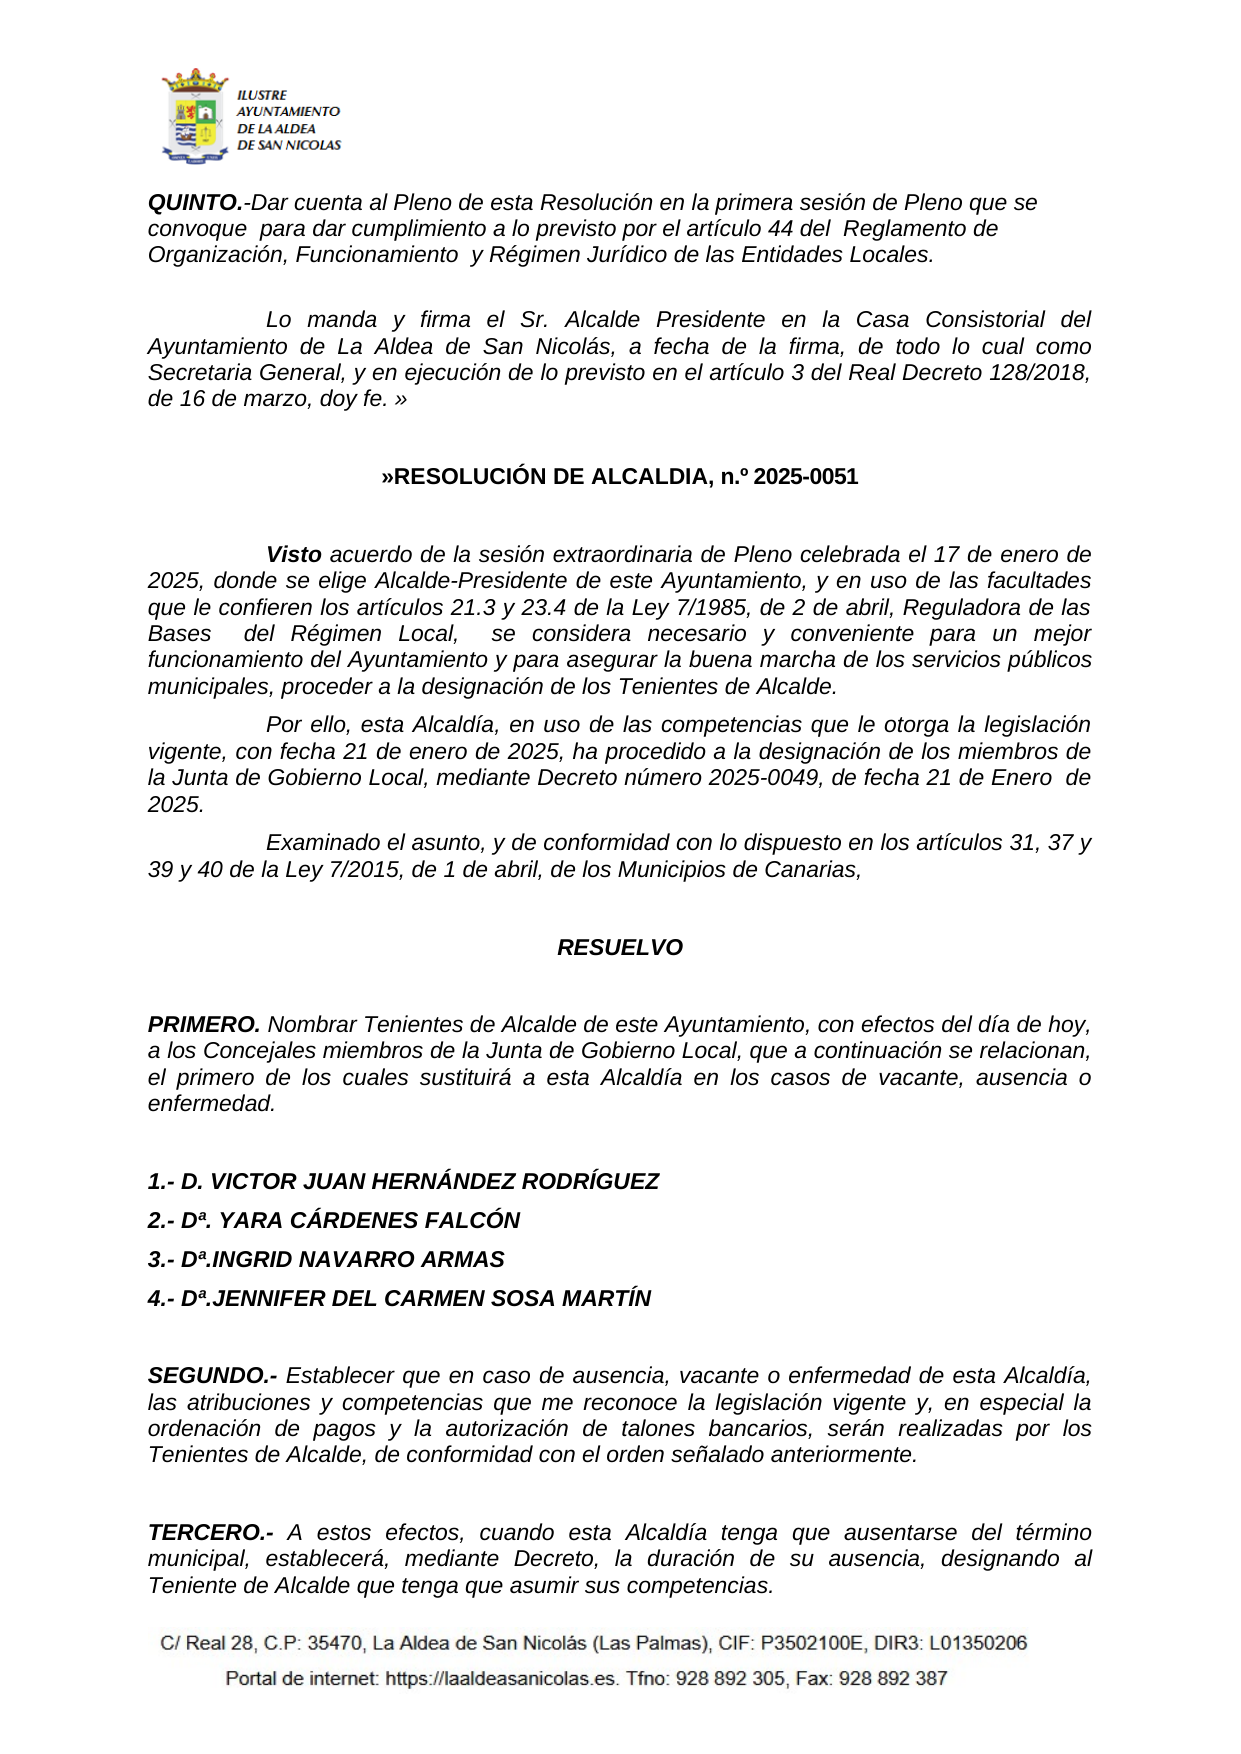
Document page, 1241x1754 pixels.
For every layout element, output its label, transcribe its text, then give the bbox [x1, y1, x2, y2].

picture [149, 1627, 1034, 1694]
text Examinado el asunto, y de conformidad con lo dispuesto en los artículos 31, 37 y 39 y 40 de la Ley 7/2015, de 1 de abril, de los Municipios de Canarias, [148, 829, 1093, 882]
text SEGUNDO.- Establecer que en caso de ausencia, vacante o enfermedad de esta Alcaldía, las atribuciones y competencias que me reconoce la legislación vigente y, en especial la ordenación de pagos y la autorización de talones bancarios, serán realizadas por los Tenientes de Alcalde, de conformidad con el orden señalado anteriormente. [148, 1362, 1093, 1468]
text Visto acuerdo de la sesión extraordinaria de Pleno celebrada el 17 de enero de 2025, donde se elige Alcalde-Presidente de este Ayuntamiento, y en uso de las facultades que le confieren los artículos 21.3 y 23.4 de la Ley 7/1985, de 2 de abril, Reguladora de las Bases del Régimen Local, se considera necesario y conveniente para un mejor funcionamiento del Ayuntamiento y para asegurar la buena marcha de los servicios públicos municipales, proceder a la designación de los Tenientes de Alcalde. [148, 541, 1093, 699]
text Lo manda y firma el Sr. Alcalde Presidente en la Casa Consistorial del Ayuntamiento de La Aldea de San Nicolás, a fecha de la firma, de todo lo cual como Secretaria General, y en ejecución de lo previsto en el artículo 3 del Real Decreto 128/2018, de 16 de marzo, doy fe. » [148, 306, 1093, 412]
text RESUELVO [148, 933, 1093, 960]
text TERCERO.- A estos efectos, cuando esta Alcaldía tenga que ausentarse del término municipal, establecerá, mediante Decreto, la duración de su ausencia, designando al Teniente de Alcalde que tenga que asumir sus competencias. [148, 1519, 1093, 1598]
text Por ello, esta Alcaldía, en uso de las competencias que le otorga la legislación vigente, con fecha 21 de enero de 2025, ha procedido a la designación de los miembros de la Junta de Gobierno Local, mediante Decreto número 2025-0049, de fecha 21 de Enero de 2025. [148, 711, 1093, 817]
text 3.- Dª.INGRID NAVARRO ARMAS [148, 1246, 1093, 1272]
text QUINTO.-Dar cuenta al Pleno de esta Resolución en la primera sesión de Pleno que se convoque para dar cumplimiento a lo previsto por el artículo 44 del Reglamento de Organización, Funcionamiento y Régimen Jurídico de las Entidades Locales. [148, 188, 1093, 267]
text 2.- Dª. YARA CÁRDENES FALCÓN [148, 1207, 1093, 1233]
picture [148, 60, 357, 172]
text »RESOLUCIÓN DE ALCALDIA, n.º 2025-0051 [148, 463, 1093, 489]
text 4.- Dª.JENNIFER DEL CARMEN SOSA MARTÍN [148, 1284, 1093, 1311]
text PRIMERO. Nombrar Tenientes de Alcalde de este Ayuntamiento, con efectos del día de hoy, a los Concejales miembros de la Junta de Gobierno Local, que a continuación se relacionan, el primero de los cuales sustituirá a esta Alcaldía en los casos de vacante, ausencia o enfermedad. [148, 1011, 1093, 1117]
text 1.- D. VICTOR JUAN HERNÁNDEZ RODRÍGUEZ [148, 1168, 1093, 1194]
